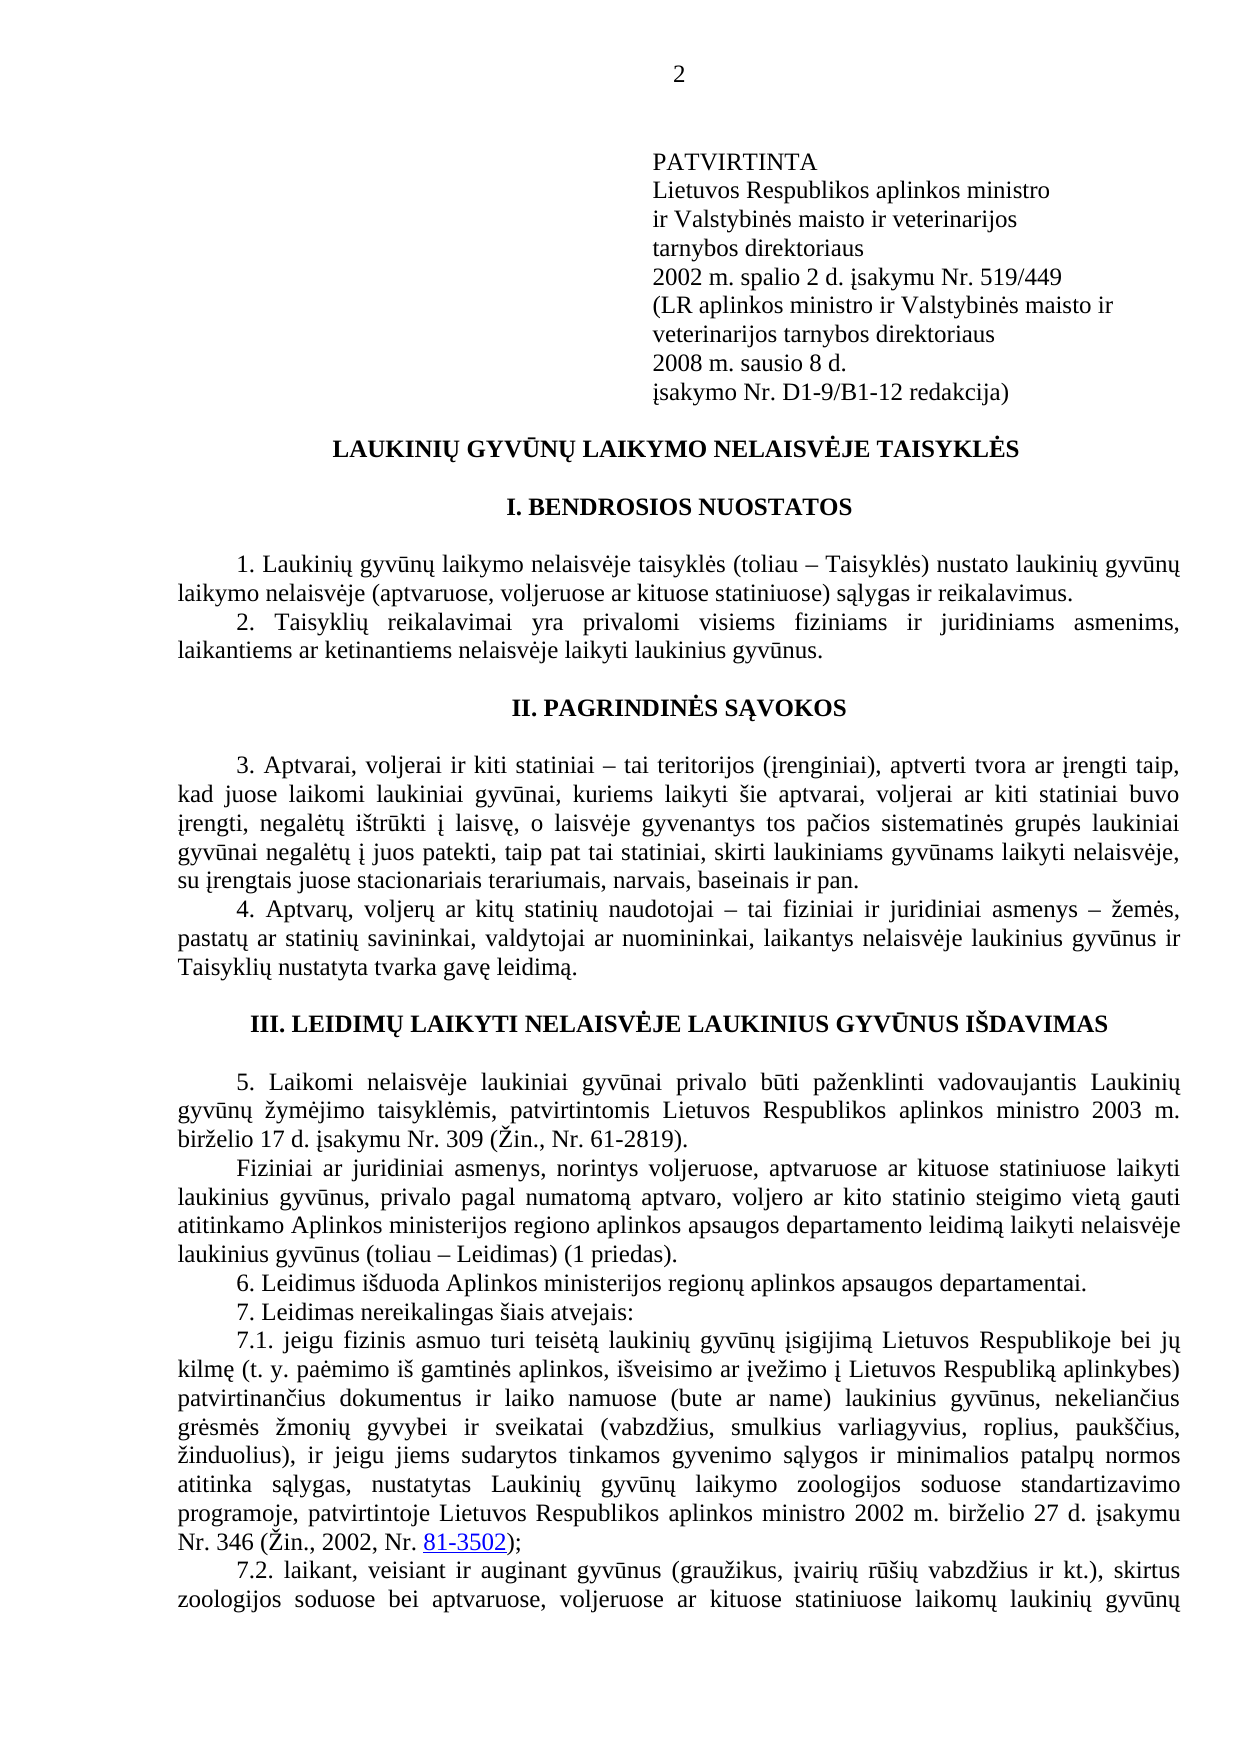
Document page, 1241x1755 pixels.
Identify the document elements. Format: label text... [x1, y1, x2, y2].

text 1. Laukinių gyvūnų laikymo nelaisvėje taisyklės (toliau – Taisyklės) nustato laukinių gyvūnų laikymo nelaisvėje (aptvaruose, voljeruose ar kituose statiniuose) sąlygas ir reikalavimus. [177, 549, 1181, 607]
text 2002 m. spalio 2 d. įsakymu Nr. 519/449 [177, 262, 1181, 291]
text 7.1. jeigu fizinis asmuo turi teisėtą laukinių gyvūnų įsigijimą Lietuvos Respublikoje bei jų kilmę (t. y. paėmimo iš gamtinės aplinkos, išveisimo ar įvežimo į Lietuvos Respubliką aplinkybes) patvirtinančius dokumentus ir laiko namuose (bute ar name) laukinius gyvūnus, nekeliančius grėsmės žmonių gyvybei ir sveikatai (vabzdžius, smulkius varliagyvius, roplius, paukščius, žinduolius), ir jeigu jiems sudarytos tinkamos gyvenimo sąlygos ir minimalios patalpų normos atitinka sąlygas, nustatytas Laukinių gyvūnų laikymo zoologijos soduose standartizavimo programoje, patvirtintoje Lietuvos Respublikos aplinkos ministro 2002 m. birželio 27 d. įsakymu Nr. 346 (Žin., 2002, Nr. 81-3502); [177, 1326, 1181, 1556]
text ir Valstybinės maisto ir veterinarijos [177, 204, 1181, 233]
text (LR aplinkos ministro ir Valstybinės maisto ir [177, 291, 1181, 319]
text 3. Aptvarai, voljerai ir kiti statiniai – tai teritorijos (įrenginiai), aptverti tvora ar įrengti taip, kad juose laikomi laukiniai gyvūnai, kuriems laikyti šie aptvarai, voljerai ar kiti statiniai buvo įrengti, negalėtų ištrūkti į laisvę, o laisvėje gyvenantys tos pačios sistematinės grupės laukiniai gyvūnai negalėtų į juos patekti, taip pat tai statiniai, skirti laukiniams gyvūnams laikyti nelaisvėje, su įrengtais juose stacionariais terariumais, narvais, baseinais ir pan. [177, 751, 1181, 894]
text I. BENDROSIOS NUOSTATOS [177, 492, 1181, 521]
text 7. Leidimas nereikalingas šiais atvejais: [177, 1297, 1181, 1326]
text tarnybos direktoriaus [177, 233, 1181, 262]
text 6. Leidimus išduoda Aplinkos ministerijos regionų aplinkos apsaugos departamentai. [177, 1268, 1181, 1297]
text III. LEIDIMŲ LAIKYTI NELAISVĖJE LAUKINIUS GYVŪNUS IŠDAVIMAS [177, 1009, 1181, 1038]
text Lietuvos Respublikos aplinkos ministro [177, 176, 1181, 204]
text Fiziniai ar juridiniai asmenys, norintys voljeruose, aptvaruose ar kituose statiniuose laikyti laukinius gyvūnus, privalo pagal numatomą aptvaro, voljero ar kito statinio steigimo vietą gauti atitinkamo Aplinkos ministerijos regiono aplinkos apsaugos departamento leidimą laikyti nelaisvėje laukinius gyvūnus (toliau – Leidimas) (1 priedas). [177, 1153, 1181, 1268]
text II. PAGRINDINĖS SĄVOKOS [177, 693, 1181, 722]
text LAUKINIŲ GYVŪNŲ LAIKYMO NELAISVĖJE TAISYKLĖS [177, 434, 1181, 463]
text 2008 m. sausio 8 d. [177, 348, 1181, 377]
text 4. Aptvarų, voljerų ar kitų statinių naudotojai – tai fiziniai ir juridiniai asmenys – žemės, pastatų ar statinių savininkai, valdytojai ar nuomininkai, laikantys nelaisvėje laukinius gyvūnus ir Taisyklių nustatyta tvarka gavę leidimą. [177, 894, 1181, 981]
text PATVIRTINTA [177, 147, 1181, 176]
text veterinarijos tarnybos direktoriaus [177, 319, 1181, 348]
text įsakymo Nr. D1-9/B1-12 redakcija) [177, 377, 1181, 406]
text 7.2. laikant, veisiant ir auginant gyvūnus (graužikus, įvairių rūšių vabzdžius ir kt.), skirtus zoologijos soduose bei aptvaruose, voljeruose ar kituose statiniuose laikomų laukinių gyvūnų [177, 1556, 1181, 1613]
text 5. Laikomi nelaisvėje laukiniai gyvūnai privalo būti paženklinti vadovaujantis Laukinių gyvūnų žymėjimo taisyklėmis, patvirtintomis Lietuvos Respublikos aplinkos ministro 2003 m. birželio 17 d. įsakymu Nr. 309 (Žin., Nr. 61-2819). [177, 1067, 1181, 1153]
text 2. Taisyklių reikalavimai yra privalomi visiems fiziniams ir juridiniams asmenims, laikantiems ar ketinantiems nelaisvėje laikyti laukinius gyvūnus. [177, 607, 1181, 664]
